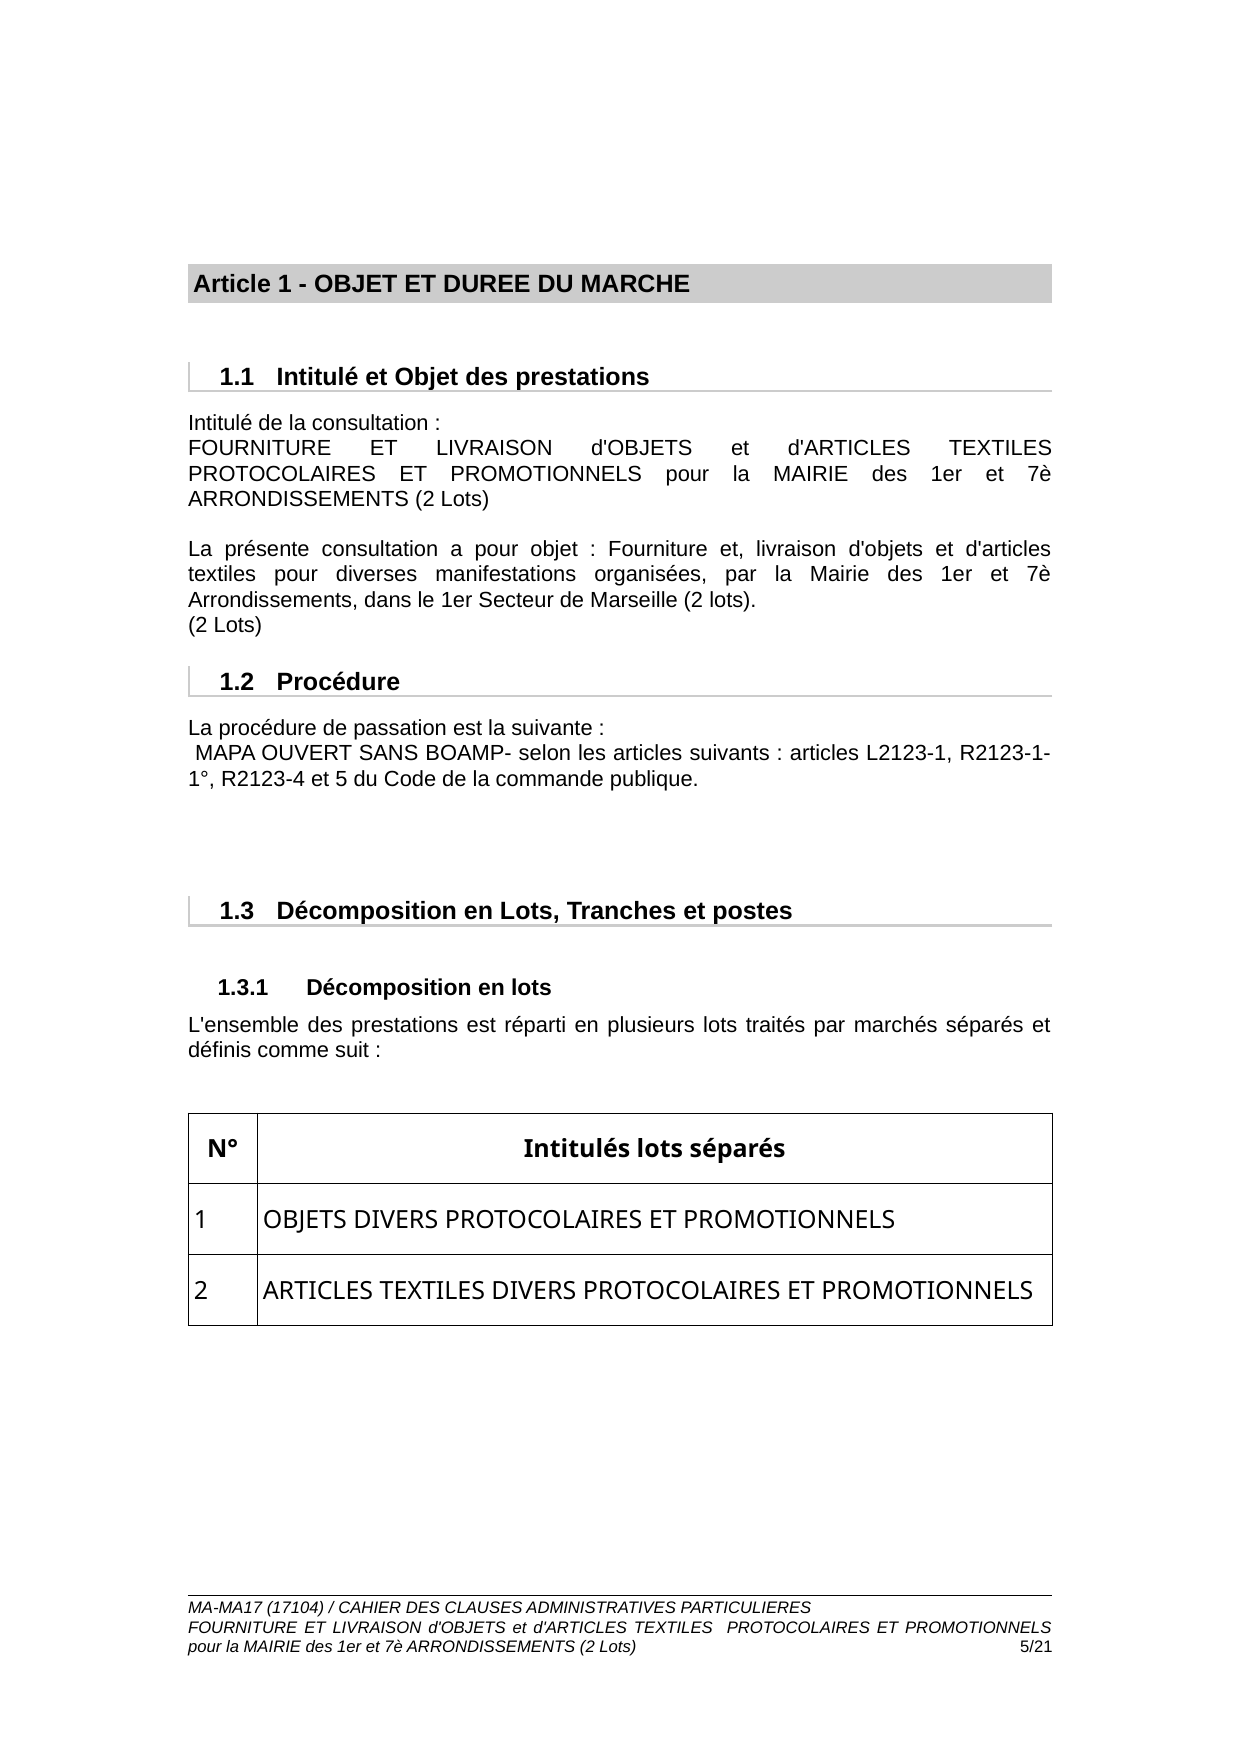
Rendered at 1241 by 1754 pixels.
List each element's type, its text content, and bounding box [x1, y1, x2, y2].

text MAPA OUVERT SANS BOAMP- selon les articles suivants : articles L2123-1, R2123-1-1°, R2123-4 et 5 du Code de la commande publique. [188, 740, 1052, 791]
subtitle OBJET ET DUREE DU MARCHE [190, 266, 1050, 300]
text L'ensemble des prestations est réparti en plusieurs lots traités par marchés séparés et définis comme suit : [188, 1012, 1052, 1062]
text FOURNITURE ET LIVRAISON d'OBJETS et d'ARTICLES TEXTILES PROTOCOLAIRES ET PROMOTIONNELS pour la MAIRIE des 1er et 7è ARRONDISSEMENTS (2 Lots) [188, 435, 1052, 511]
table_cell 1 [189, 1184, 257, 1254]
subtitle Procédure [190, 666, 1052, 695]
table_cell 2 [189, 1255, 257, 1324]
text Intitulé de la consultation : [188, 410, 1052, 435]
subtitle Intitulé et Objet des prestations [190, 362, 1052, 390]
table_header N° [189, 1114, 257, 1183]
subtitle Décomposition en lots [188, 974, 1052, 1000]
table_cell OBJETS DIVERS PROTOCOLAIRES ET PROMOTIONNELS [258, 1184, 1052, 1254]
table_cell ARTICLES TEXTILES DIVERS PROTOCOLAIRES ET PROMOTIONNELS [258, 1255, 1052, 1324]
text La procédure de passation est la suivante : [188, 715, 1052, 740]
text (2 Lots) [188, 612, 1052, 637]
subtitle Décomposition en Lots, Tranches et postes [190, 896, 1052, 924]
table_header Intitulés lots séparés [258, 1114, 1052, 1183]
text La présente consultation a pour objet : Fourniture et, livraison d'objets et d'articles textiles pour diverses manifestations organisées, par la Mairie des 1er et 7è Arrondissements, dans le 1er Secteur de Marseille (2 lots). [188, 536, 1052, 612]
